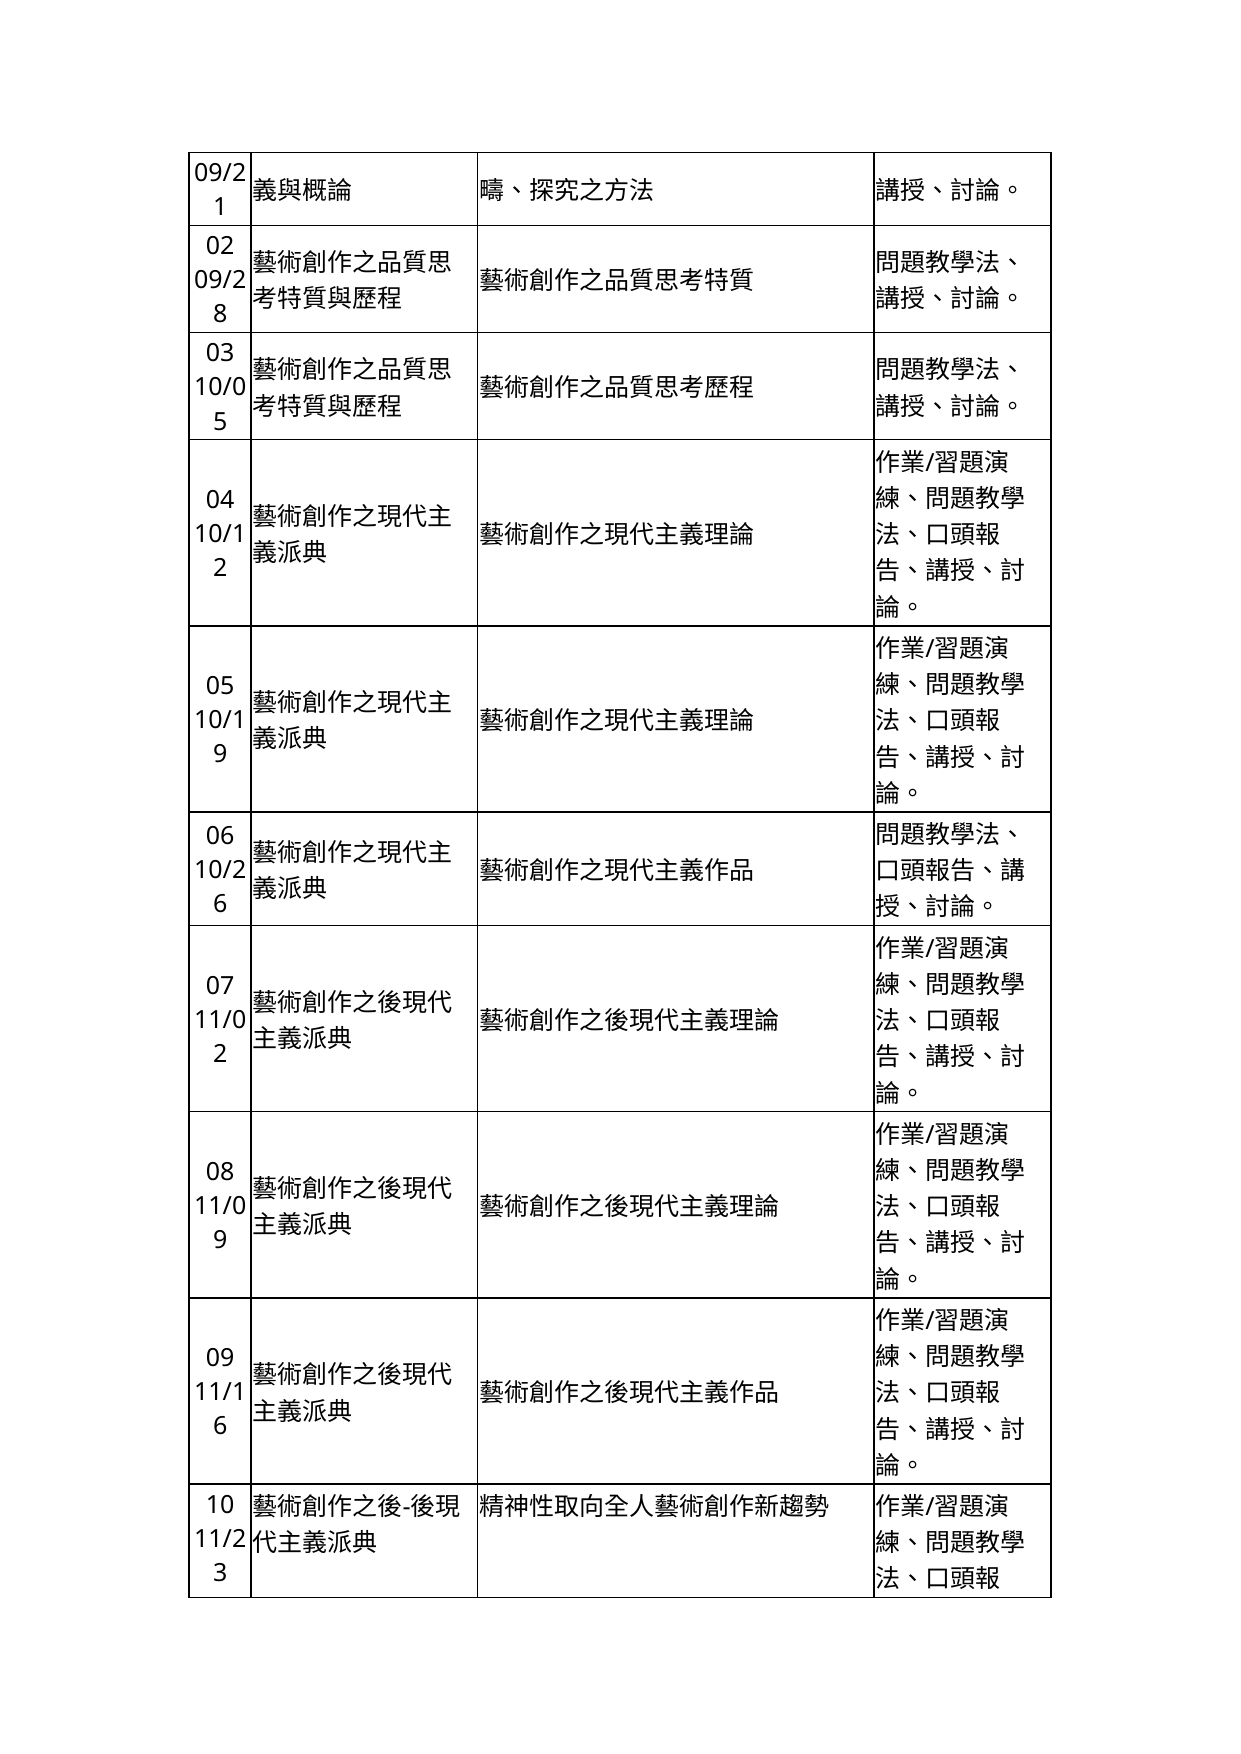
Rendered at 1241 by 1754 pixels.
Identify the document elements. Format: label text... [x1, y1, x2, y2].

table_cell 義與概論 [252, 153, 477, 224]
table_cell 10 11/23 [190, 1485, 250, 1597]
table_cell 藝術創作之後現代主義理論 [478, 1112, 873, 1297]
table_cell 講授、討論。 [875, 153, 1050, 224]
table_cell 藝術創作之現代主義作品 [478, 813, 873, 925]
table_cell 藝術創作之現代主義派典 [252, 813, 477, 925]
table_cell 作業/習題演練、問題教學法、口頭報告、講授、討論。 [875, 1112, 1050, 1297]
table_cell 04 10/12 [190, 440, 250, 625]
table_cell 藝術創作之品質思考特質與歷程 [252, 333, 477, 439]
table_cell 疇、探究之方法 [478, 153, 873, 224]
table_cell 03 10/05 [190, 333, 250, 439]
table_cell 02 09/28 [190, 226, 250, 332]
table_cell 藝術創作之現代主義理論 [478, 627, 873, 811]
table_cell 藝術創作之後現代主義派典 [252, 926, 477, 1111]
table_cell 藝術創作之後現代主義理論 [478, 926, 873, 1111]
table_cell 藝術創作之後現代主義派典 [252, 1299, 477, 1483]
table_cell 作業/習題演練、問題教學法、口頭報告、講授、討論。 [875, 1299, 1050, 1483]
table_cell 作業/習題演練、問題教學法、口頭報告、講授、討論。 [875, 926, 1050, 1111]
table_cell 作業/習題演練、問題教學法、口頭報告、講授、討論。 [875, 627, 1050, 811]
table_cell 藝術創作之後-後現代主義派典 [252, 1485, 477, 1597]
table_cell 藝術創作之現代主義派典 [252, 440, 477, 625]
table_cell 藝術創作之品質思考特質 [478, 226, 873, 332]
table_cell 藝術創作之後現代主義作品 [478, 1299, 873, 1483]
table_cell 精神性取向全人藝術創作新趨勢 [478, 1485, 873, 1597]
table_cell 06 10/26 [190, 813, 250, 925]
table_cell 09 11/16 [190, 1299, 250, 1483]
table_cell 問題教學法、口頭報告、講授、討論。 [875, 813, 1050, 925]
table_cell 藝術創作之現代主義理論 [478, 440, 873, 625]
table_cell 藝術創作之品質思考特質與歷程 [252, 226, 477, 332]
table_cell 07 11/02 [190, 926, 250, 1111]
table_cell 08 11/09 [190, 1112, 250, 1297]
table_cell 藝術創作之現代主義派典 [252, 627, 477, 811]
table_cell 09/21 [190, 153, 250, 224]
table_cell 作業/習題演練、問題教學法、口頭報告、講授、討論。 [875, 440, 1050, 625]
table_cell 作業/習題演練、問題教學法、口頭報 [875, 1485, 1050, 1597]
table_cell 藝術創作之後現代主義派典 [252, 1112, 477, 1297]
table_cell 問題教學法、講授、討論。 [875, 333, 1050, 439]
table_cell 05 10/19 [190, 627, 250, 811]
table_cell 藝術創作之品質思考歷程 [478, 333, 873, 439]
table_cell 問題教學法、講授、討論。 [875, 226, 1050, 332]
